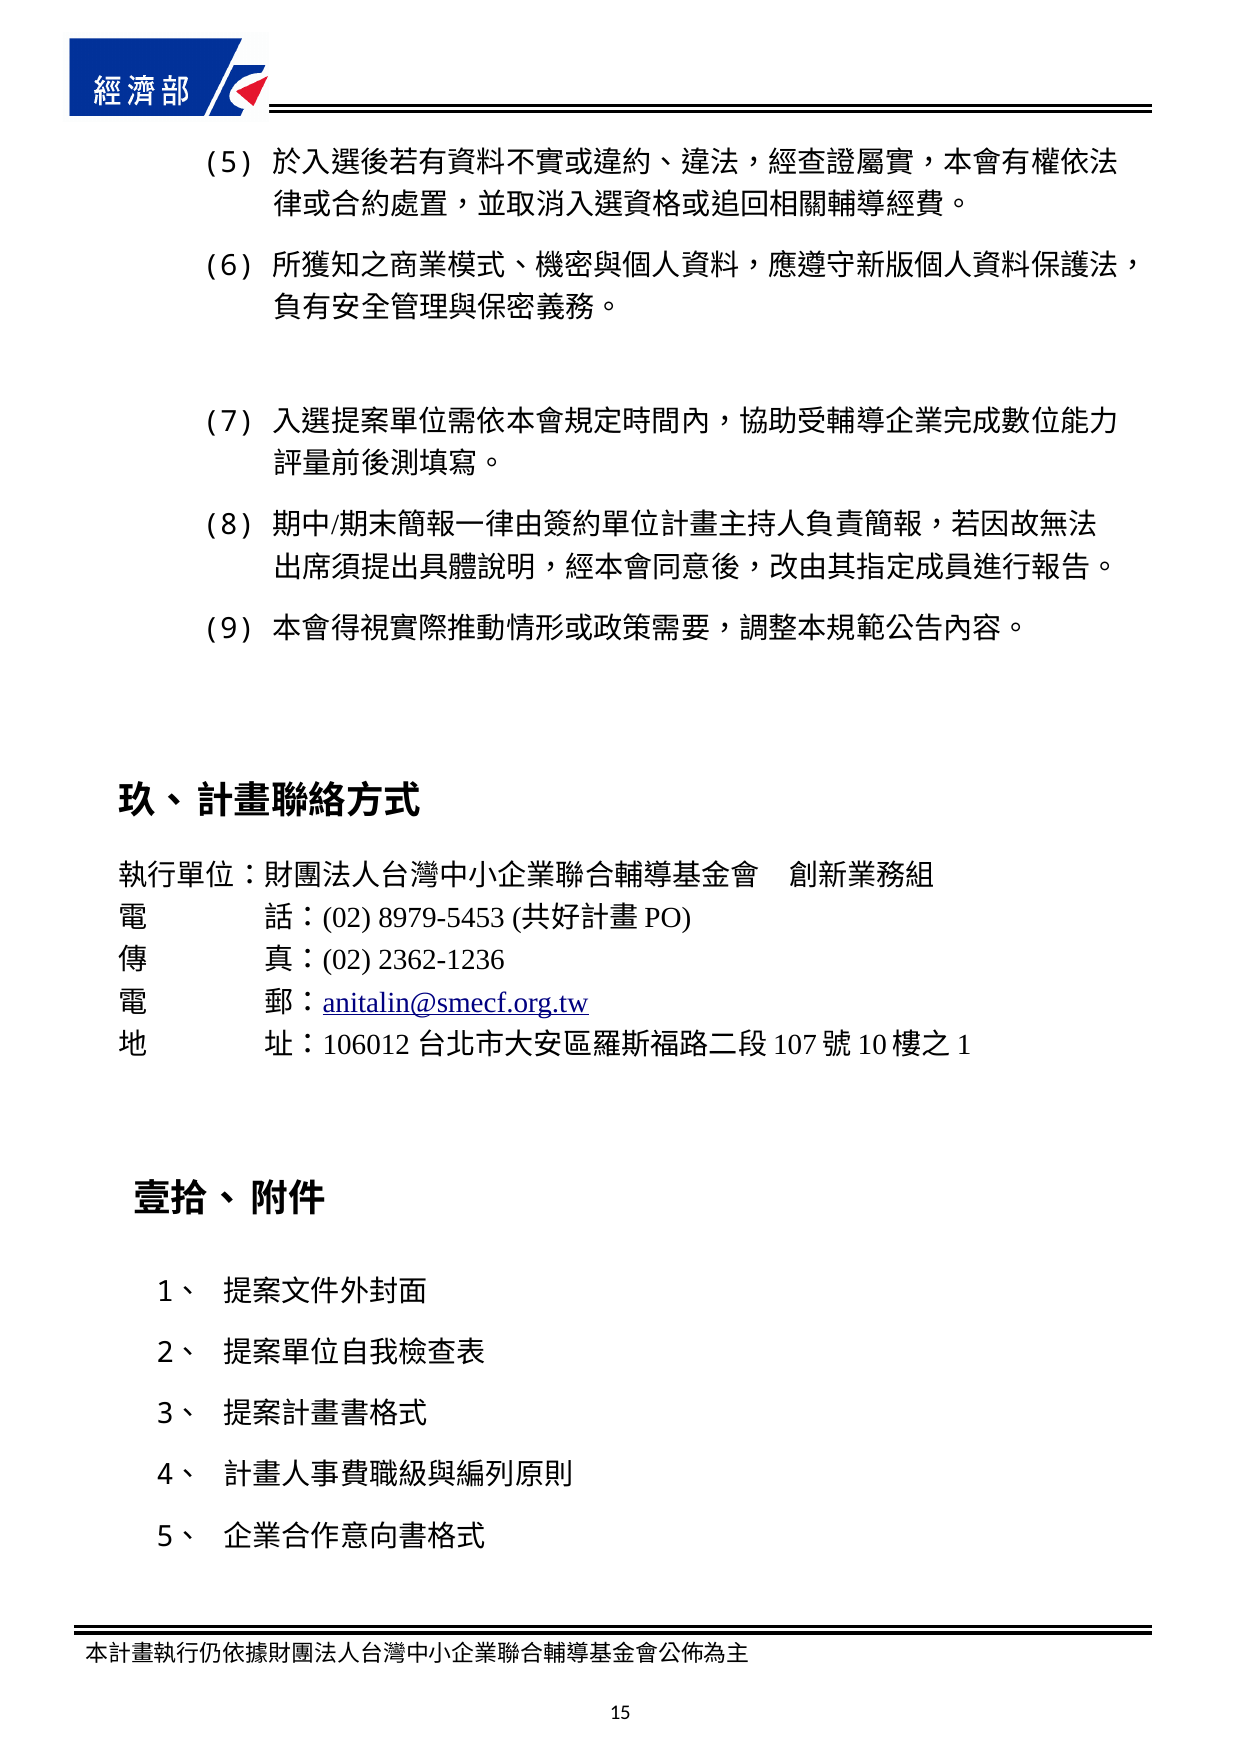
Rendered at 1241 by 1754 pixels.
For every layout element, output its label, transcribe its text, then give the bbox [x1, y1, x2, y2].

list 於入選後若有資料不實或違約、違法，經查證屬實，本會有權依法律或合約處置，並取消入選資格或追回相關輔導經費。 [202, 138, 1122, 223]
text 電 話：(02) 8979-5453 (共好計畫PO) [118, 894, 1122, 936]
list 計畫人事費職級與編列原則 [156, 1451, 1122, 1493]
text 電 郵：anitalin@smecf.org.tw [118, 978, 1122, 1021]
list 期中/期末簡報一律由簽約單位計畫主持人負責簡報，若因故無法出席須提出具體說明，經本會同意後，改由其指定成員進行報告。 [202, 501, 1122, 586]
list 本會得視實際推動情形或政策需要，調整本規範公告內容。 [202, 604, 1122, 647]
text 地 址：106012 台北市大安區羅斯福路二段107號10樓之1 [118, 1021, 1122, 1063]
list 提案文件外封面 [156, 1267, 1122, 1310]
text 傳 真：(02) 2362-1236 [118, 936, 1122, 978]
list 企業合作意向書格式 [156, 1512, 1122, 1554]
list 提案單位自我檢查表 [156, 1329, 1122, 1371]
list 所獲知之商業模式、機密與個人資料，應遵守新版個人資料保護法，負有安全管理與保密義務。 [202, 242, 1122, 326]
list 計畫聯絡方式 [118, 770, 1122, 824]
list 提案計畫書格式 [156, 1390, 1122, 1432]
list 附件 [133, 1167, 1122, 1222]
text 執行單位：財團法人台灣中小企業聯合輔導基金會 創新業務組 [118, 851, 1122, 894]
list 入選提案單位需依本會規定時間內，協助受輔導企業完成數位能力評量前後測填寫。 [202, 397, 1122, 482]
